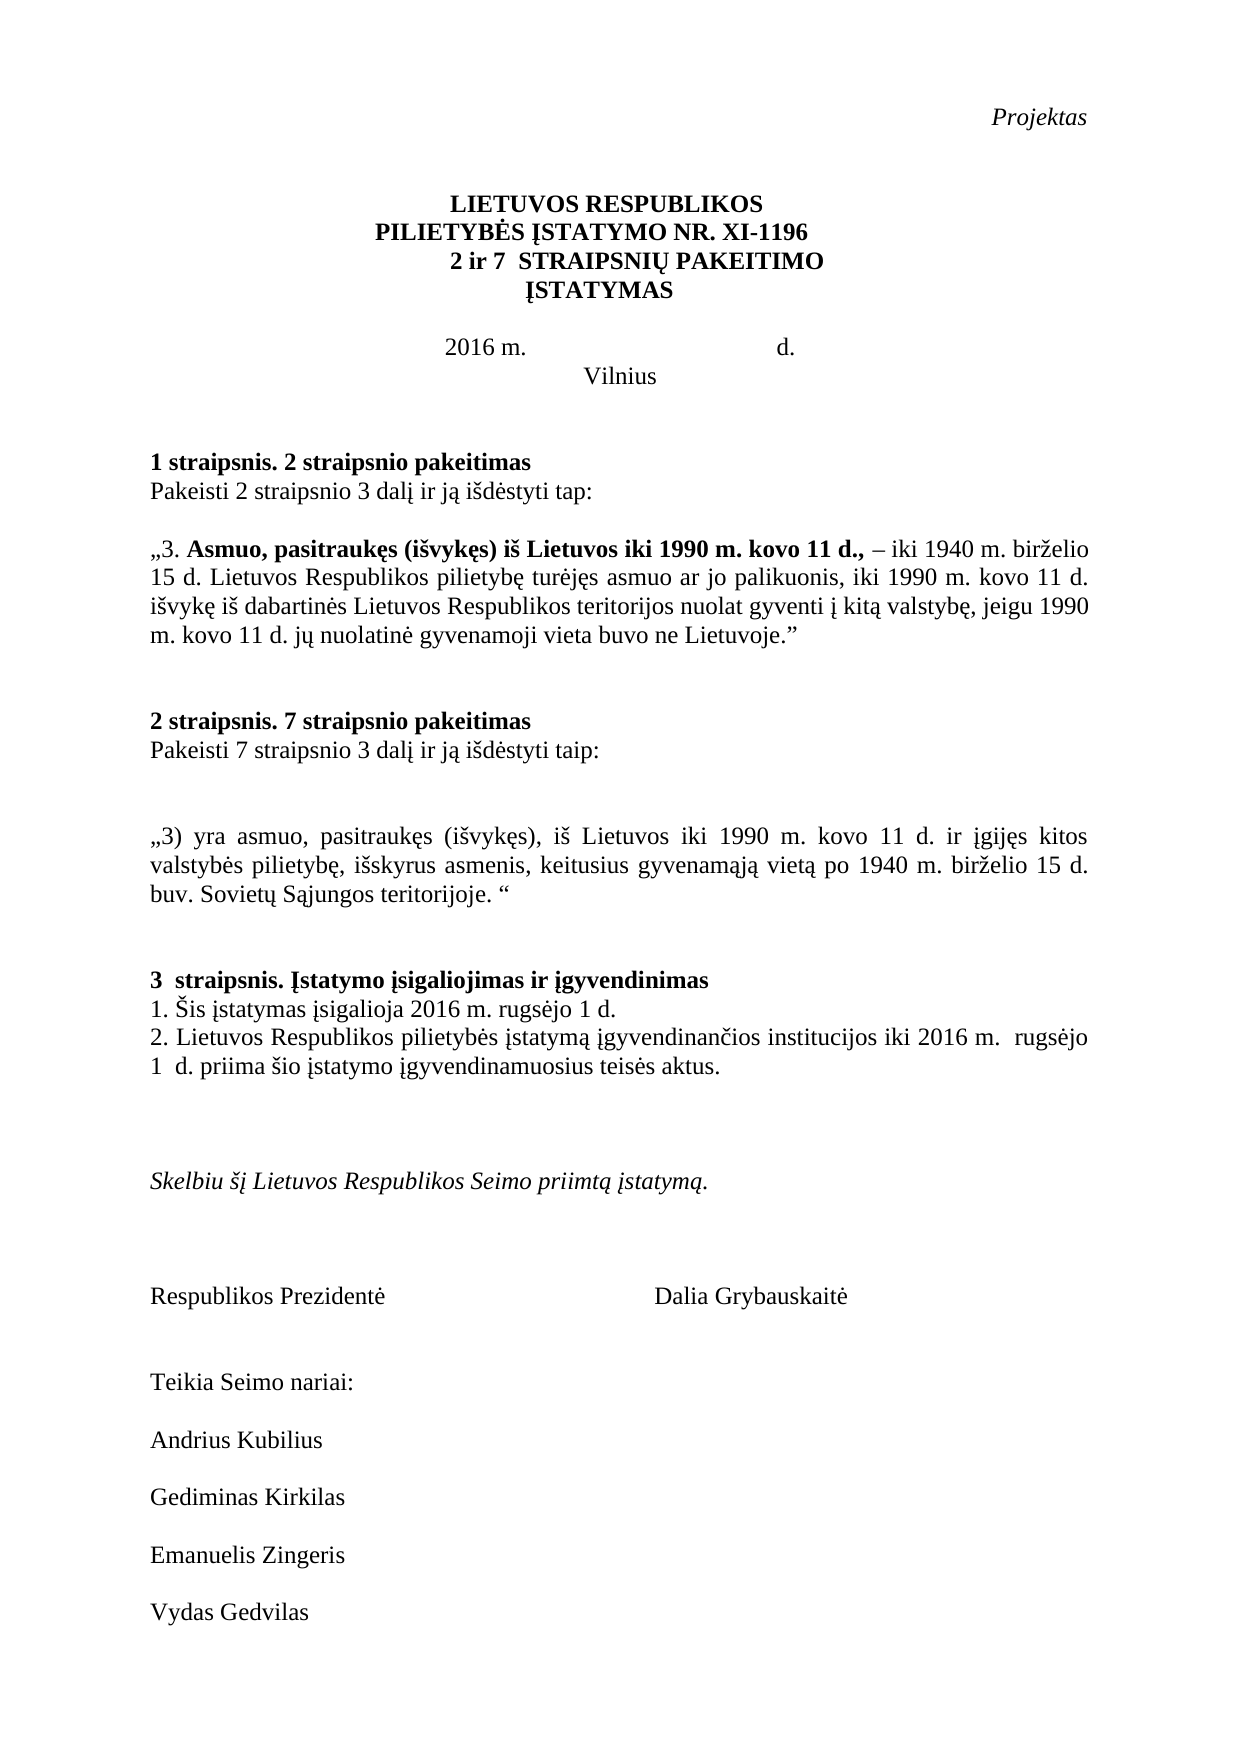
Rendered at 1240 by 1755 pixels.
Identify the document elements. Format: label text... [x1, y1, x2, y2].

text Gediminas Kirkilas [150, 1482, 1089, 1511]
text 2 straipsnis. 7 straipsnio pakeitimas [150, 706, 1089, 735]
text Pakeisti 2 straipsnio 3 dalį ir ją išdėstyti tap: [150, 476, 1089, 505]
text 3 straipsnis. Įstatymo įsigaliojimas ir įgyvendinimas [150, 965, 1089, 994]
text Projektas [375, 102, 1089, 131]
text 2016 m. d. [150, 332, 1089, 361]
text Vilnius [150, 361, 1089, 390]
text Pakeisti 7 straipsnio 3 dalį ir ją išdėstyti taip: [150, 735, 1089, 764]
text 1. Šis įstatymas įsigalioja 2016 m. rugsėjo 1 d. [150, 994, 1089, 1022]
text 1 straipsnis. 2 straipsnio pakeitimas [150, 447, 1089, 476]
text Emanuelis Zingeris [150, 1540, 1089, 1569]
text Skelbiu šį Lietuvos Respublikos Seimo priimtą įstatymą. [150, 1166, 1089, 1195]
text Andrius Kubilius [150, 1425, 1089, 1454]
text LIETUVOS RESPUBLIKOS [375, 189, 1089, 217]
text PILIETYBĖS ĮSTATYMO NR. XI-1196 [300, 217, 1089, 246]
text 2. Lietuvos Respublikos pilietybės įstatymą įgyvendinančios institucijos iki 2016 m. rugsėjo 1 d. priima šio įstatymo įgyvendinamuosius teisės aktus. [150, 1022, 1089, 1080]
text „3) yra asmuo, pasitraukęs (išvykęs), iš Lietuvos iki 1990 m. kovo 11 d. ir įgijęs kitos valstybės pilietybę, išskyrus asmenis, keitusius gyvenamąją vietą po 1940 m. birželio 15 d. buv. Sovietų Sąjungos teritorijoje. “ [150, 821, 1089, 907]
text „3. Asmuo, pasitraukęs (išvykęs) iš Lietuvos iki 1990 m. kovo 11 d., – iki 1940 m. birželio 15 d. Lietuvos Respublikos pilietybę turėjęs asmuo ar jo palikuonis, iki 1990 m. kovo 11 d. išvykę iš dabartinės Lietuvos Respublikos teritorijos nuolat gyventi į kitą valstybę, jeigu 1990 m. kovo 11 d. jų nuolatinė gyvenamoji vieta buvo ne Lietuvoje.” [150, 534, 1089, 649]
text ĮSTATYMAS [450, 275, 1089, 304]
text 2 ir 7 STRAIPSNIŲ PAKEITIMO [375, 246, 1089, 275]
text Teikia Seimo nariai: [150, 1367, 1089, 1396]
text Vydas Gedvilas [150, 1597, 1089, 1626]
text Respublikos Prezidentė Dalia Grybauskaitė [150, 1281, 1089, 1310]
